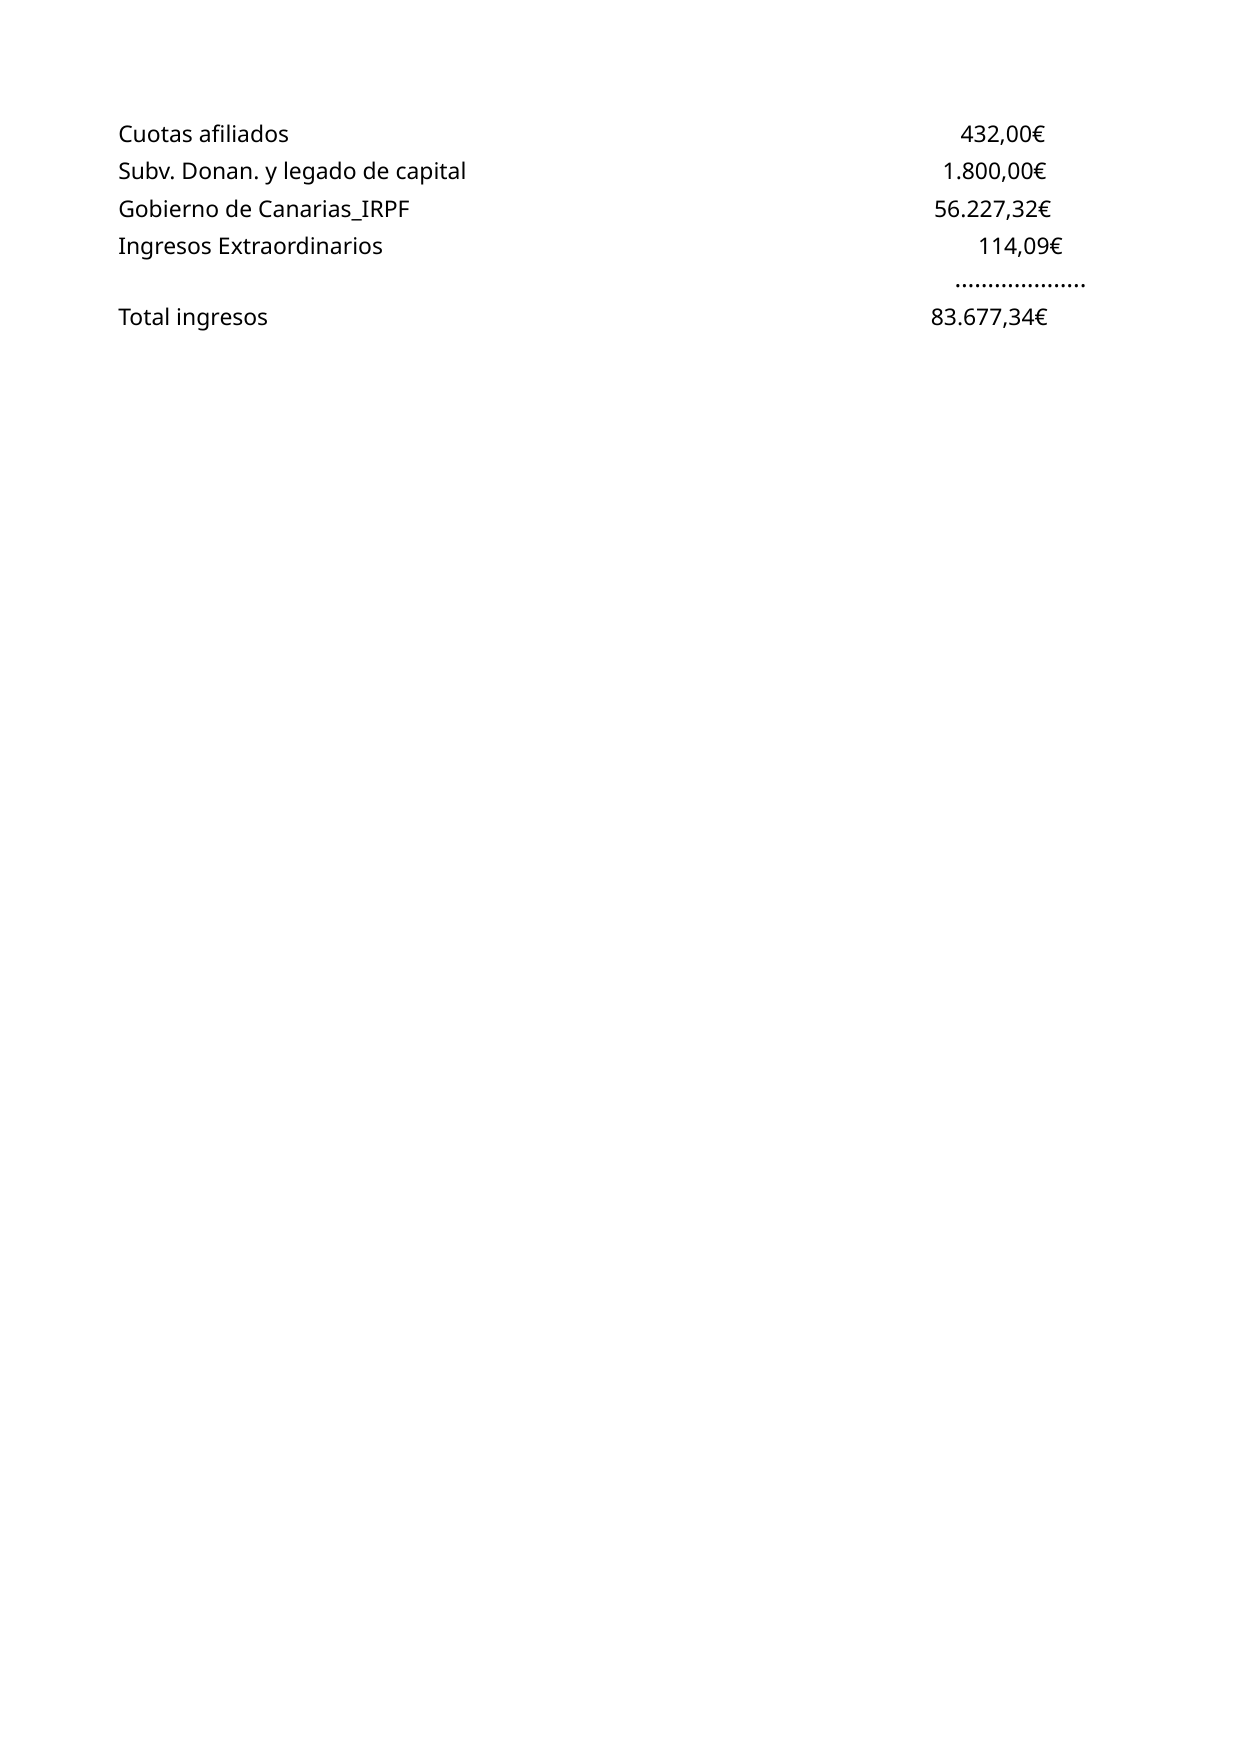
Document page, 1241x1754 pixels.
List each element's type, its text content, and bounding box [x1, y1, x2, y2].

text Total ingresos 83.677,34€ [118, 301, 1122, 332]
text Gobierno de Canarias_IRPF 56.227,32€ [118, 192, 1122, 224]
text Subv. Donan. y legado de capital 1.800,00€ [118, 155, 1122, 187]
text Cuotas afiliados 432,00€ [118, 118, 1122, 149]
text Ingresos Extraordinarios 114,09€ [118, 230, 1122, 261]
text ……………….. [118, 261, 1122, 295]
